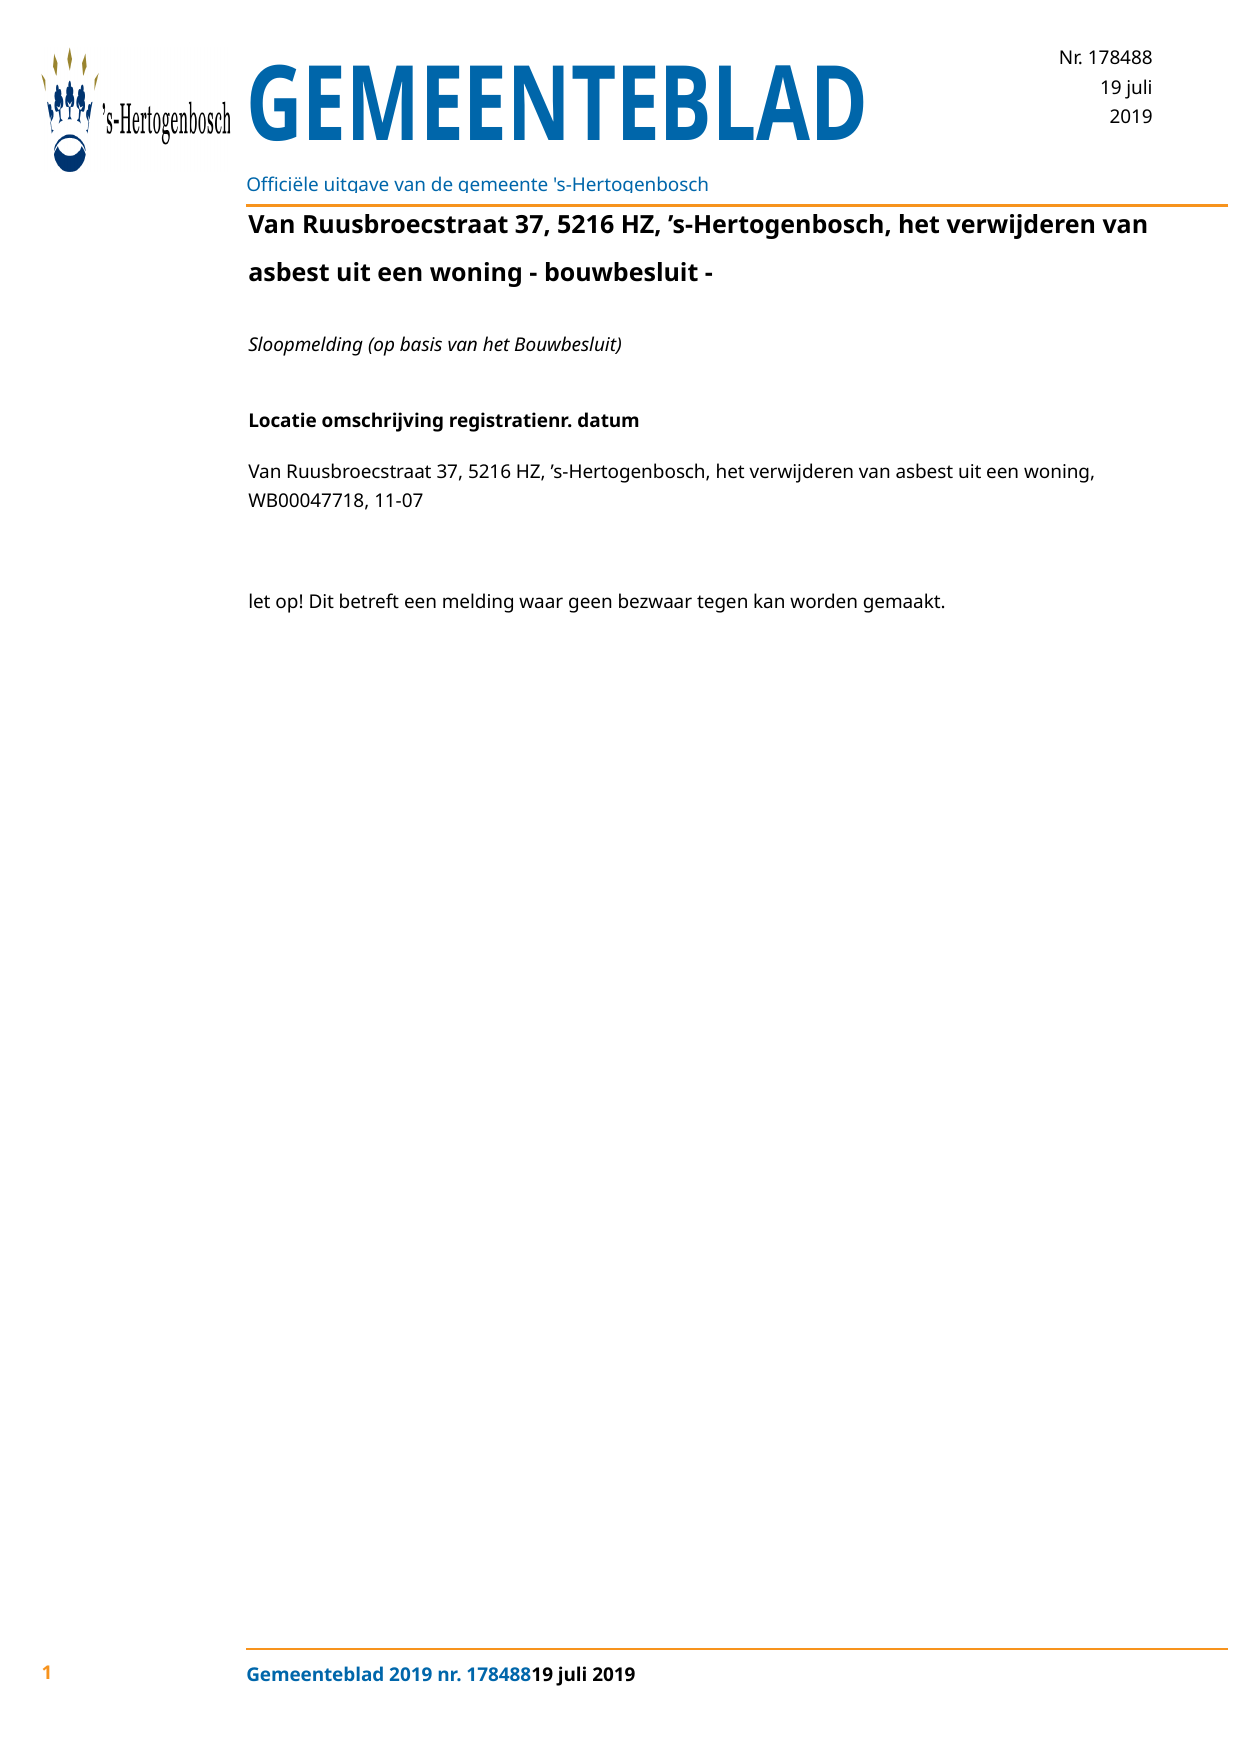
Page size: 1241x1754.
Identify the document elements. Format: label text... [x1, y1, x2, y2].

picture [41, 47, 231, 172]
text Van Ruusbroecstraat 37, 5216 HZ, ’s-Hertogenbosch, het verwijderen van asbest uit een woning - bouwbesluit - [248, 207, 1152, 288]
text Locatie omschrijving registratienr. datum [248, 408, 1152, 433]
text Van Ruusbroecstraat 37, 5216 HZ, ’s-Hertogenbosch, het verwijderen van asbest uit een woning, WB00047718, 11-07 [248, 458, 1152, 513]
text let op! Dit betreft een melding waar geen bezwaar tegen kan worden gemaakt. [248, 588, 1152, 614]
text Sloopmelding (op basis van het Bouwbesluit) [248, 331, 1152, 357]
